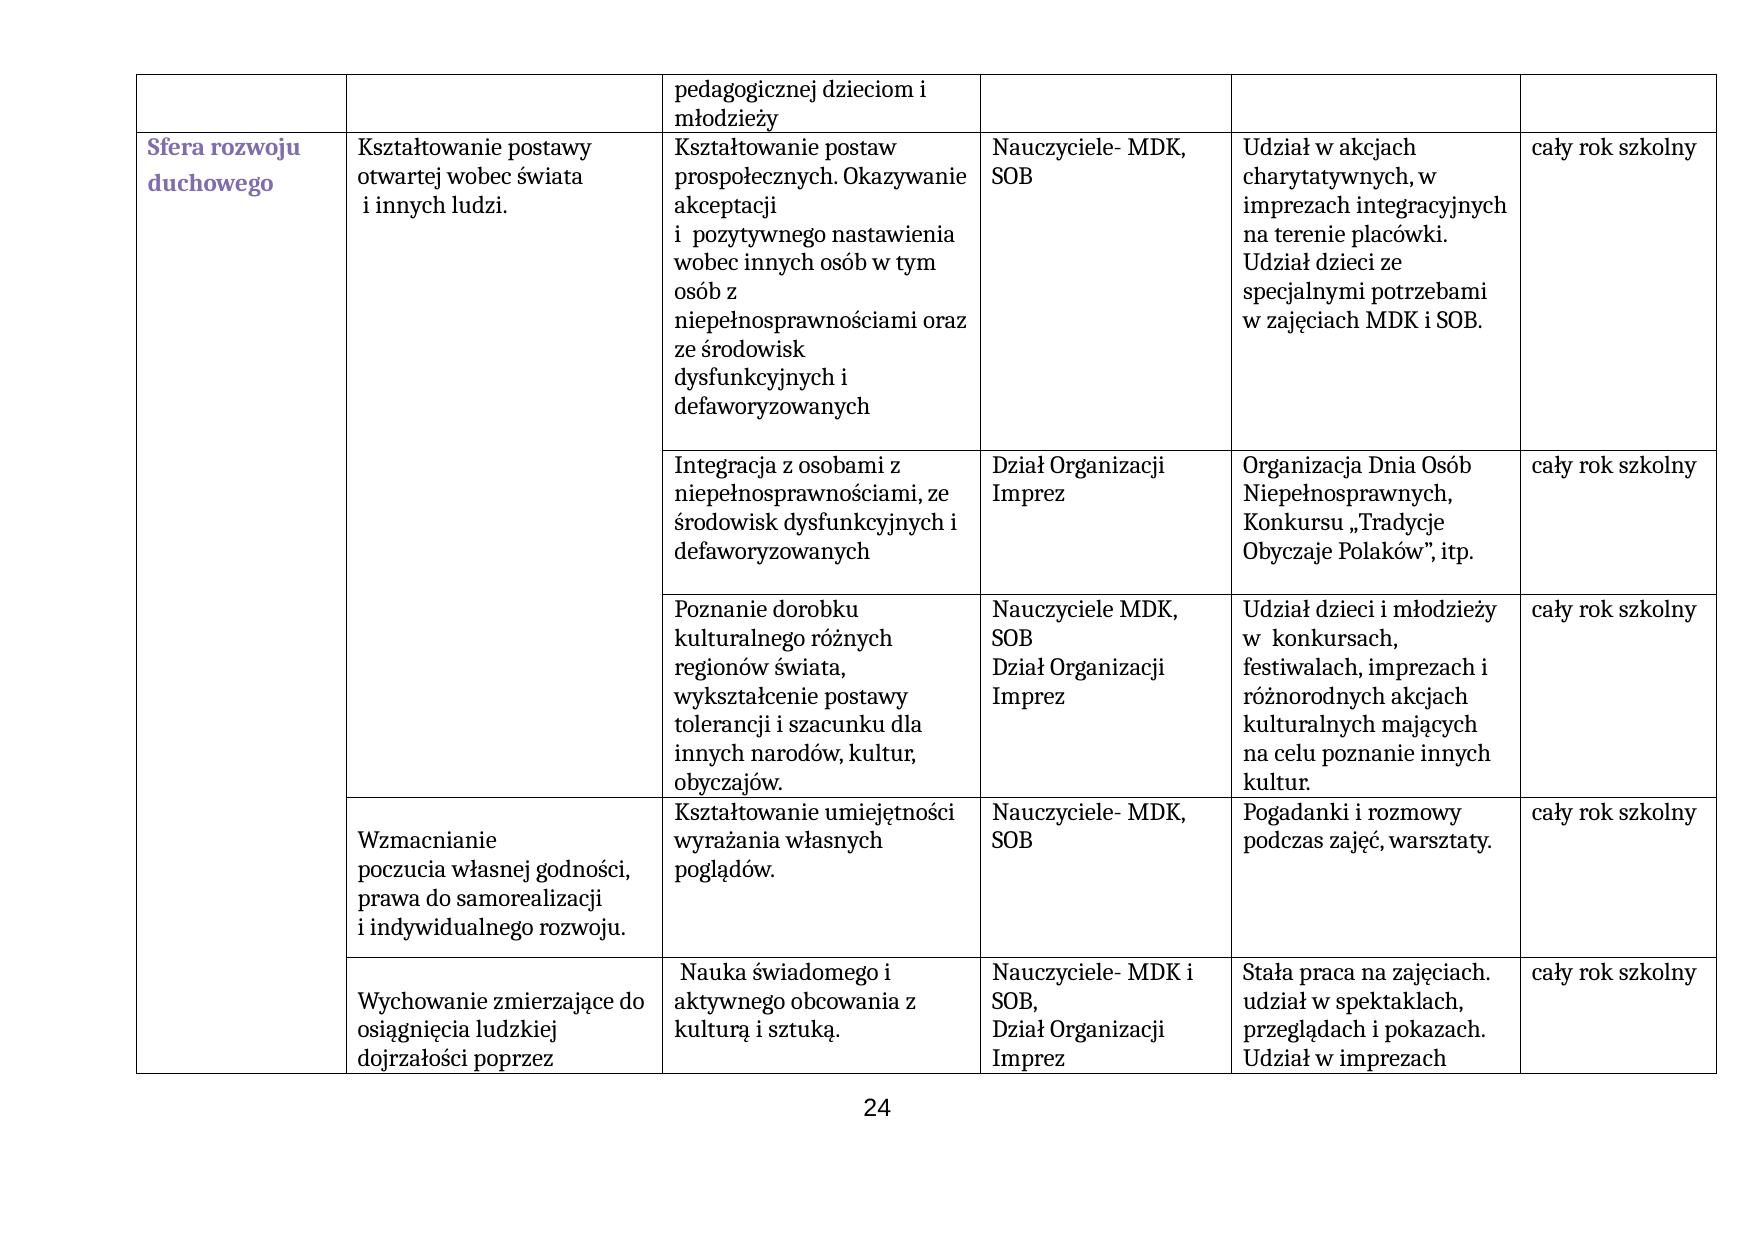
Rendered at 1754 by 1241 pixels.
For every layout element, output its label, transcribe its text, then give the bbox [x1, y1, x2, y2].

table_cell Sfera rozwoju duchowego [137, 133, 346, 1073]
table_cell [1232, 75, 1520, 132]
table_cell [981, 75, 1231, 132]
table_cell Wzmacnianie poczucia własnej godności, prawa do samorealizacji i indywidualnego rozwoju. [347, 798, 662, 957]
table_cell [347, 75, 662, 132]
table_cell Udział w akcjach charytatywnych, w imprezach integracyjnych na terenie placówki. Udział dzieci ze specjalnymi potrzebami w zajęciach MDK i SOB. [1232, 133, 1520, 449]
table_cell Udział dzieci i młodzieży w konkursach, festiwalach, imprezach i różnorodnych akcjach kulturalnych mających na celu poznanie innych kultur. [1232, 595, 1520, 797]
table_cell Dział Organizacji Imprez [981, 451, 1231, 594]
table_cell Pogadanki i rozmowy podczas zajęć, warsztaty. [1232, 798, 1520, 957]
table_cell [137, 75, 346, 132]
table_cell Nauka świadomego i aktywnego obcowania z kulturą i sztuką. [663, 958, 980, 1073]
table_cell Kształtowanie postawy otwartej wobec świata i innych ludzi. [347, 133, 662, 797]
table_cell cały rok szkolny [1521, 958, 1716, 1073]
table_cell Integracja z osobami z niepełnosprawnościami, ze środowisk dysfunkcyjnych i defaworyzowanych [663, 451, 980, 594]
table_cell cały rok szkolny [1521, 451, 1716, 594]
table_cell [1521, 75, 1716, 132]
table_cell cały rok szkolny [1521, 798, 1716, 957]
table_cell Nauczyciele MDK, SOB Dział Organizacji Imprez [981, 595, 1231, 797]
table_cell Nauczyciele- MDK, SOB [981, 798, 1231, 957]
table_cell Wychowanie zmierzające do osiągnięcia ludzkiej dojrzałości poprzez [347, 958, 662, 1073]
table_cell Stała praca na zajęciach. udział w spektaklach, przeglądach i pokazach. Udział w imprezach [1232, 958, 1520, 1073]
table_cell Organizacja Dnia Osób Niepełnosprawnych, Konkursu „Tradycje Obyczaje Polaków”, itp. [1232, 451, 1520, 594]
table_cell Poznanie dorobku kulturalnego różnych regionów świata, wykształcenie postawy tolerancji i szacunku dla innych narodów, kultur, obyczajów. [663, 595, 980, 797]
table_cell pedagogicznej dzieciom i młodzieży [663, 75, 980, 132]
table_cell Nauczyciele- MDK i SOB, Dział Organizacji Imprez [981, 958, 1231, 1073]
table_cell Kształtowanie postaw prospołecznych. Okazywanie akceptacji i pozytywnego nastawienia wobec innych osób w tym osób z niepełnosprawnościami oraz ze środowisk dysfunkcyjnych i defaworyzowanych [663, 133, 980, 449]
table_cell Kształtowanie umiejętności wyrażania własnych poglądów. [663, 798, 980, 957]
table_cell Nauczyciele- MDK, SOB [981, 133, 1231, 449]
table_cell cały rok szkolny [1521, 133, 1716, 449]
table_cell cały rok szkolny [1521, 595, 1716, 797]
